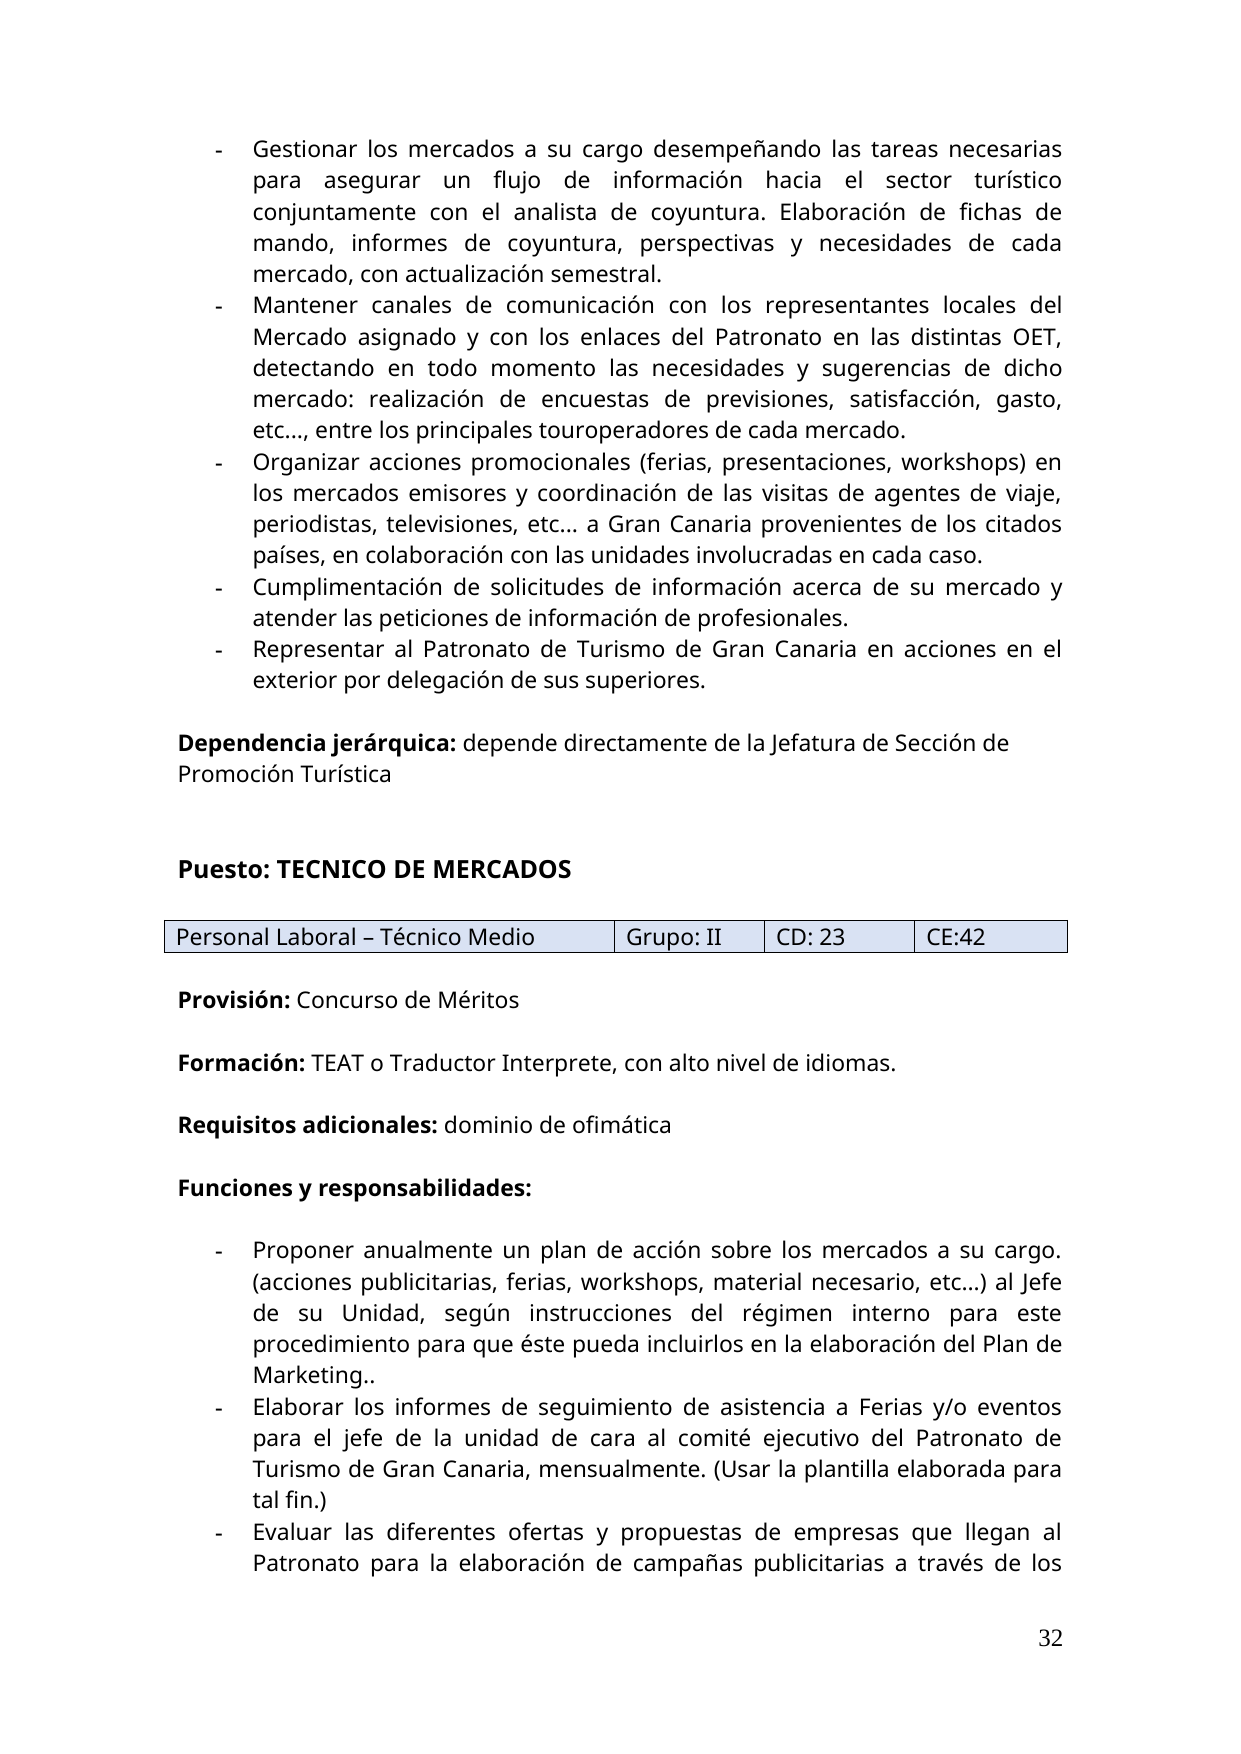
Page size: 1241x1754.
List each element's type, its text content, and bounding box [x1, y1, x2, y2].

list Elaborar los informes de seguimiento de asistencia a Ferias y/o eventos para el jefe de la unidad de cara al comité ejecutivo del Patronato de Turismo de Gran Canaria, mensualmente. (Usar la plantilla elaborada para tal fin.) [215, 1391, 1063, 1516]
list Cumplimentación de solicitudes de información acerca de su mercado y atender las peticiones de información de profesionales. [215, 570, 1063, 633]
table_header Grupo: II [615, 921, 764, 952]
list Proponer anualmente un plan de acción sobre los mercados a su cargo. (acciones publicitarias, ferias, workshops, material necesario, etc…) al Jefe de su Unidad, según instrucciones del régimen interno para este procedimiento para que éste pueda incluirlos en la elaboración del Plan de Marketing.. [215, 1234, 1063, 1391]
table_header CD: 23 [765, 921, 914, 952]
list Evaluar las diferentes ofertas y propuestas de empresas que llegan al Patronato para la elaboración de campañas publicitarias a través de los [215, 1516, 1063, 1578]
list Organizar acciones promocionales (ferias, presentaciones, workshops) en los mercados emisores y coordinación de las visitas de agentes de viaje, periodistas, televisiones, etc... a Gran Canaria provenientes de los citados países, en colaboración con las unidades involucradas en cada caso. [215, 445, 1063, 570]
table_header Personal Laboral – Técnico Medio [165, 921, 614, 952]
table_header CE:42 [915, 921, 1067, 952]
text Provisión: Concurso de Méritos [177, 984, 1063, 1016]
list Gestionar los mercados a su cargo desempeñando las tareas necesarias para asegurar un flujo de información hacia el sector turístico conjuntamente con el analista de coyuntura. Elaboración de fichas de mando, informes de coyuntura, perspectivas y necesidades de cada mercado, con actualización semestral. [215, 133, 1063, 289]
text Formación: TEAT o Traductor Interprete, con alto nivel de idiomas. [177, 1047, 1063, 1078]
list Mantener canales de comunicación con los representantes locales del Mercado asignado y con los enlaces del Patronato en las distintas OET, detectando en todo momento las necesidades y sugerencias de dicho mercado: realización de encuestas de previsiones, satisfacción, gasto, etc..., entre los principales touroperadores de cada mercado. [215, 289, 1063, 445]
text Funciones y responsabilidades: [177, 1172, 1063, 1203]
subtitle Puesto: TECNICO DE MERCADOS [177, 852, 1063, 886]
list Representar al Patronato de Turismo de Gran Canaria en acciones en el exterior por delegación de sus superiores. [215, 633, 1063, 695]
text Dependencia jerárquica: depende directamente de la Jefatura de Sección de Promoción Turística [177, 727, 1063, 789]
text Requisitos adicionales: dominio de ofimática [177, 1109, 1063, 1141]
